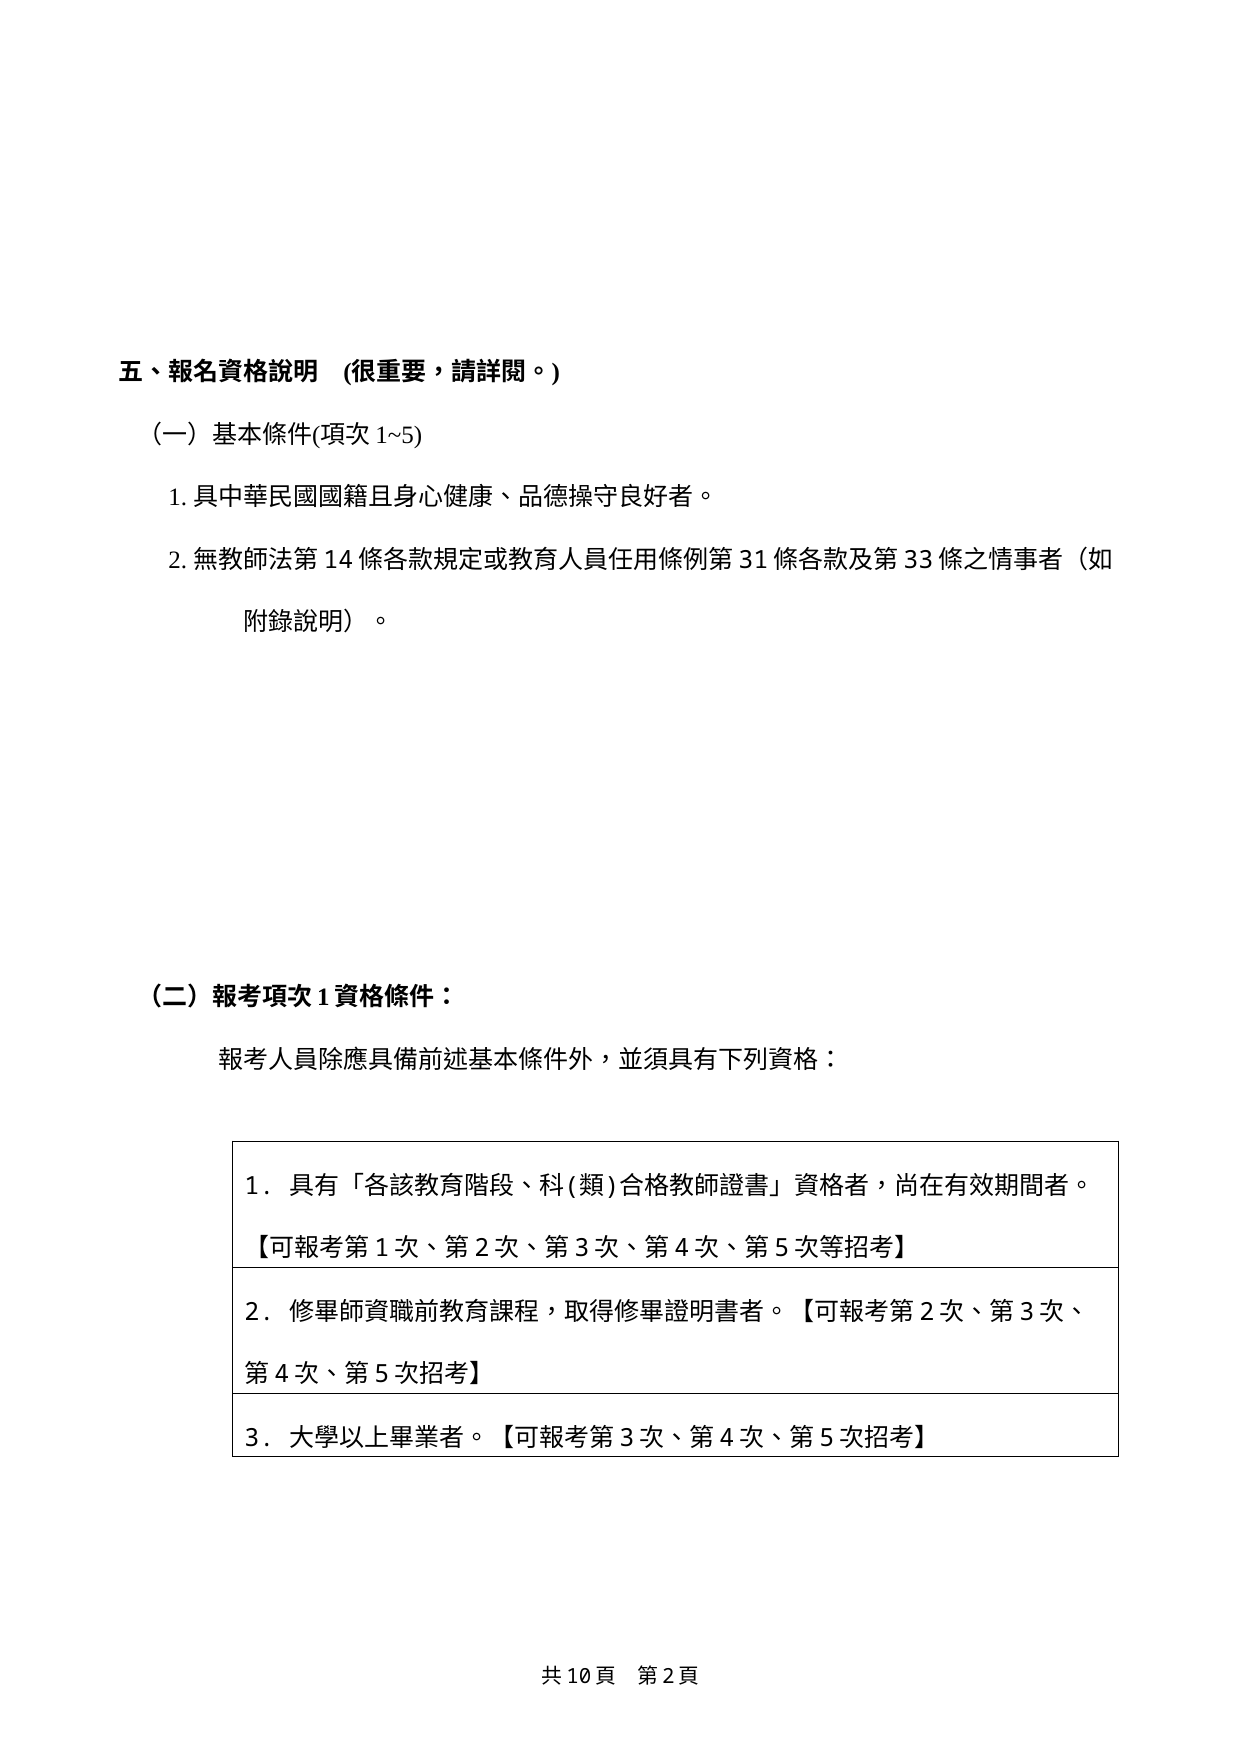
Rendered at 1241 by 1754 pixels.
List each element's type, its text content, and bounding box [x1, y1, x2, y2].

text 五、報名資格說明 (很重要，請詳閱。) [118, 328, 1122, 391]
text 1. 具中華民國國籍且身心健康、品德操守良好者。 [118, 453, 1122, 516]
text 2. 無教師法第14條各款規定或教育人員任用條例第31條各款及第33條之情事者（如附錄說明）。 [118, 516, 1122, 641]
table_cell 2. 修畢師資職前教育課程，取得修畢證明書者。【可報考第2次、第3次、第4次、第5次招考】 [233, 1268, 1118, 1393]
text （一）基本條件(項次1~5) [118, 391, 1122, 453]
text （二）報考項次1資格條件： 報考人員除應具備前述基本條件外，並須具有下列資格： [118, 953, 1122, 1078]
table_header 1. 具有「各該教育階段、科(類)合格教師證書」資格者，尚在有效期間者。【可報考第1次、第2次、第3次、第4次、第5次等招考】 [233, 1142, 1118, 1267]
table_cell 3. 大學以上畢業者。【可報考第3次、第4次、第5次招考】 [233, 1394, 1118, 1456]
